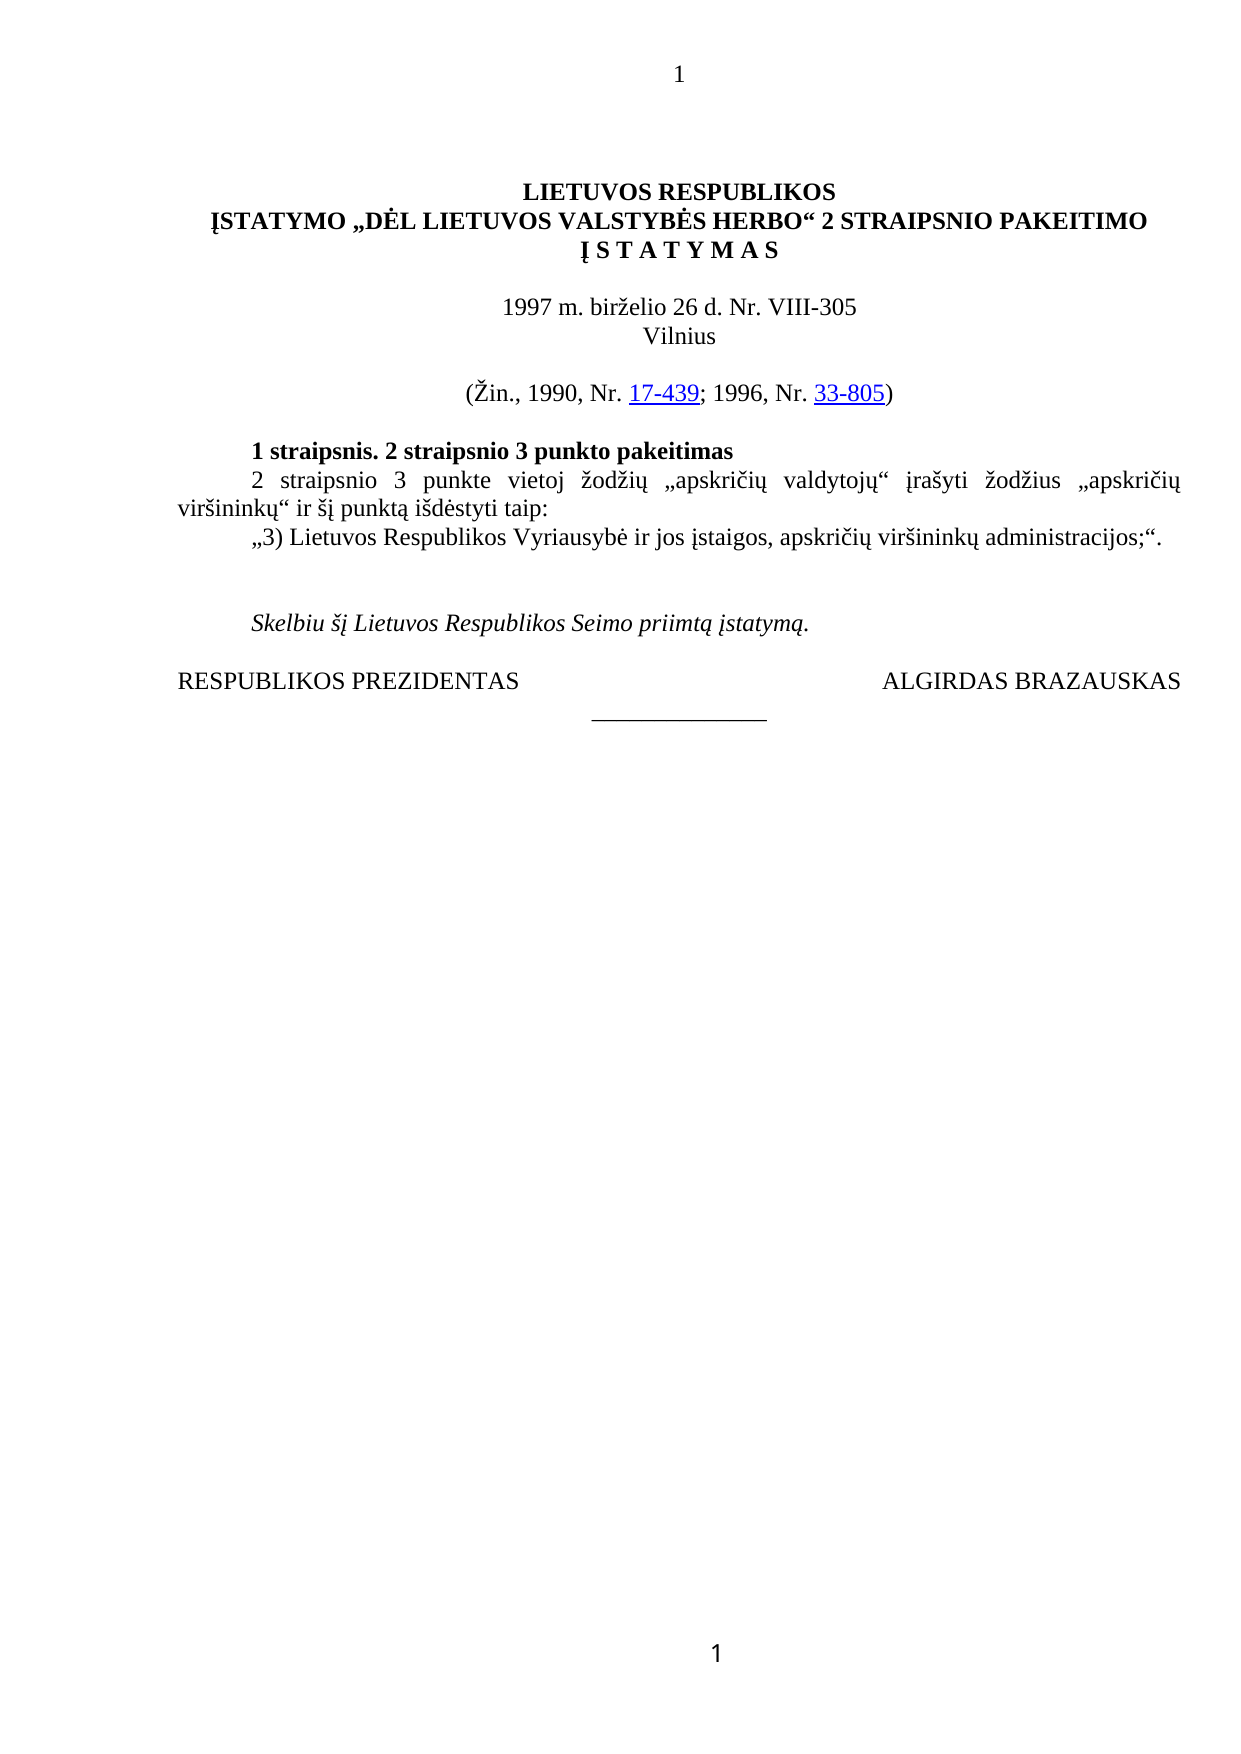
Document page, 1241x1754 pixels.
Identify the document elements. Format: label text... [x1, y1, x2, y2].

text 2 straipsnio 3 punkte vietoj žodžių „apskričių valdytojų“ įrašyti žodžius „apskričių viršininkų“ ir šį punktą išdėstyti taip: [177, 465, 1181, 522]
text Skelbiu šį Lietuvos Respublikos Seimo priimtą įstatymą. [177, 608, 1181, 637]
text „3) Lietuvos Respublikos Vyriausybė ir jos įstaigos, apskričių viršininkų administracijos;“. [177, 522, 1181, 551]
text ______________ [177, 695, 1181, 723]
text (Žin., 1990, Nr. 17-439; 1996, Nr. 33-805) [177, 378, 1181, 407]
text Vilnius [177, 321, 1181, 350]
text RESPUBLIKOS PREZIDENTAS ALGIRDAS BRAZAUSKAS [177, 666, 1181, 695]
text LIETUVOS RESPUBLIKOS [177, 177, 1181, 206]
text 1 straipsnis. 2 straipsnio 3 punkto pakeitimas [177, 436, 1181, 465]
text ĮSTATYMO „DĖL LIETUVOS VALSTYBĖS HERBO“ 2 STRAIPSNIO PAKEITIMO [177, 206, 1181, 235]
text 1997 m. birželio 26 d. Nr. VIII-305 [177, 292, 1181, 321]
text Į S T A T Y M A S [177, 235, 1181, 263]
